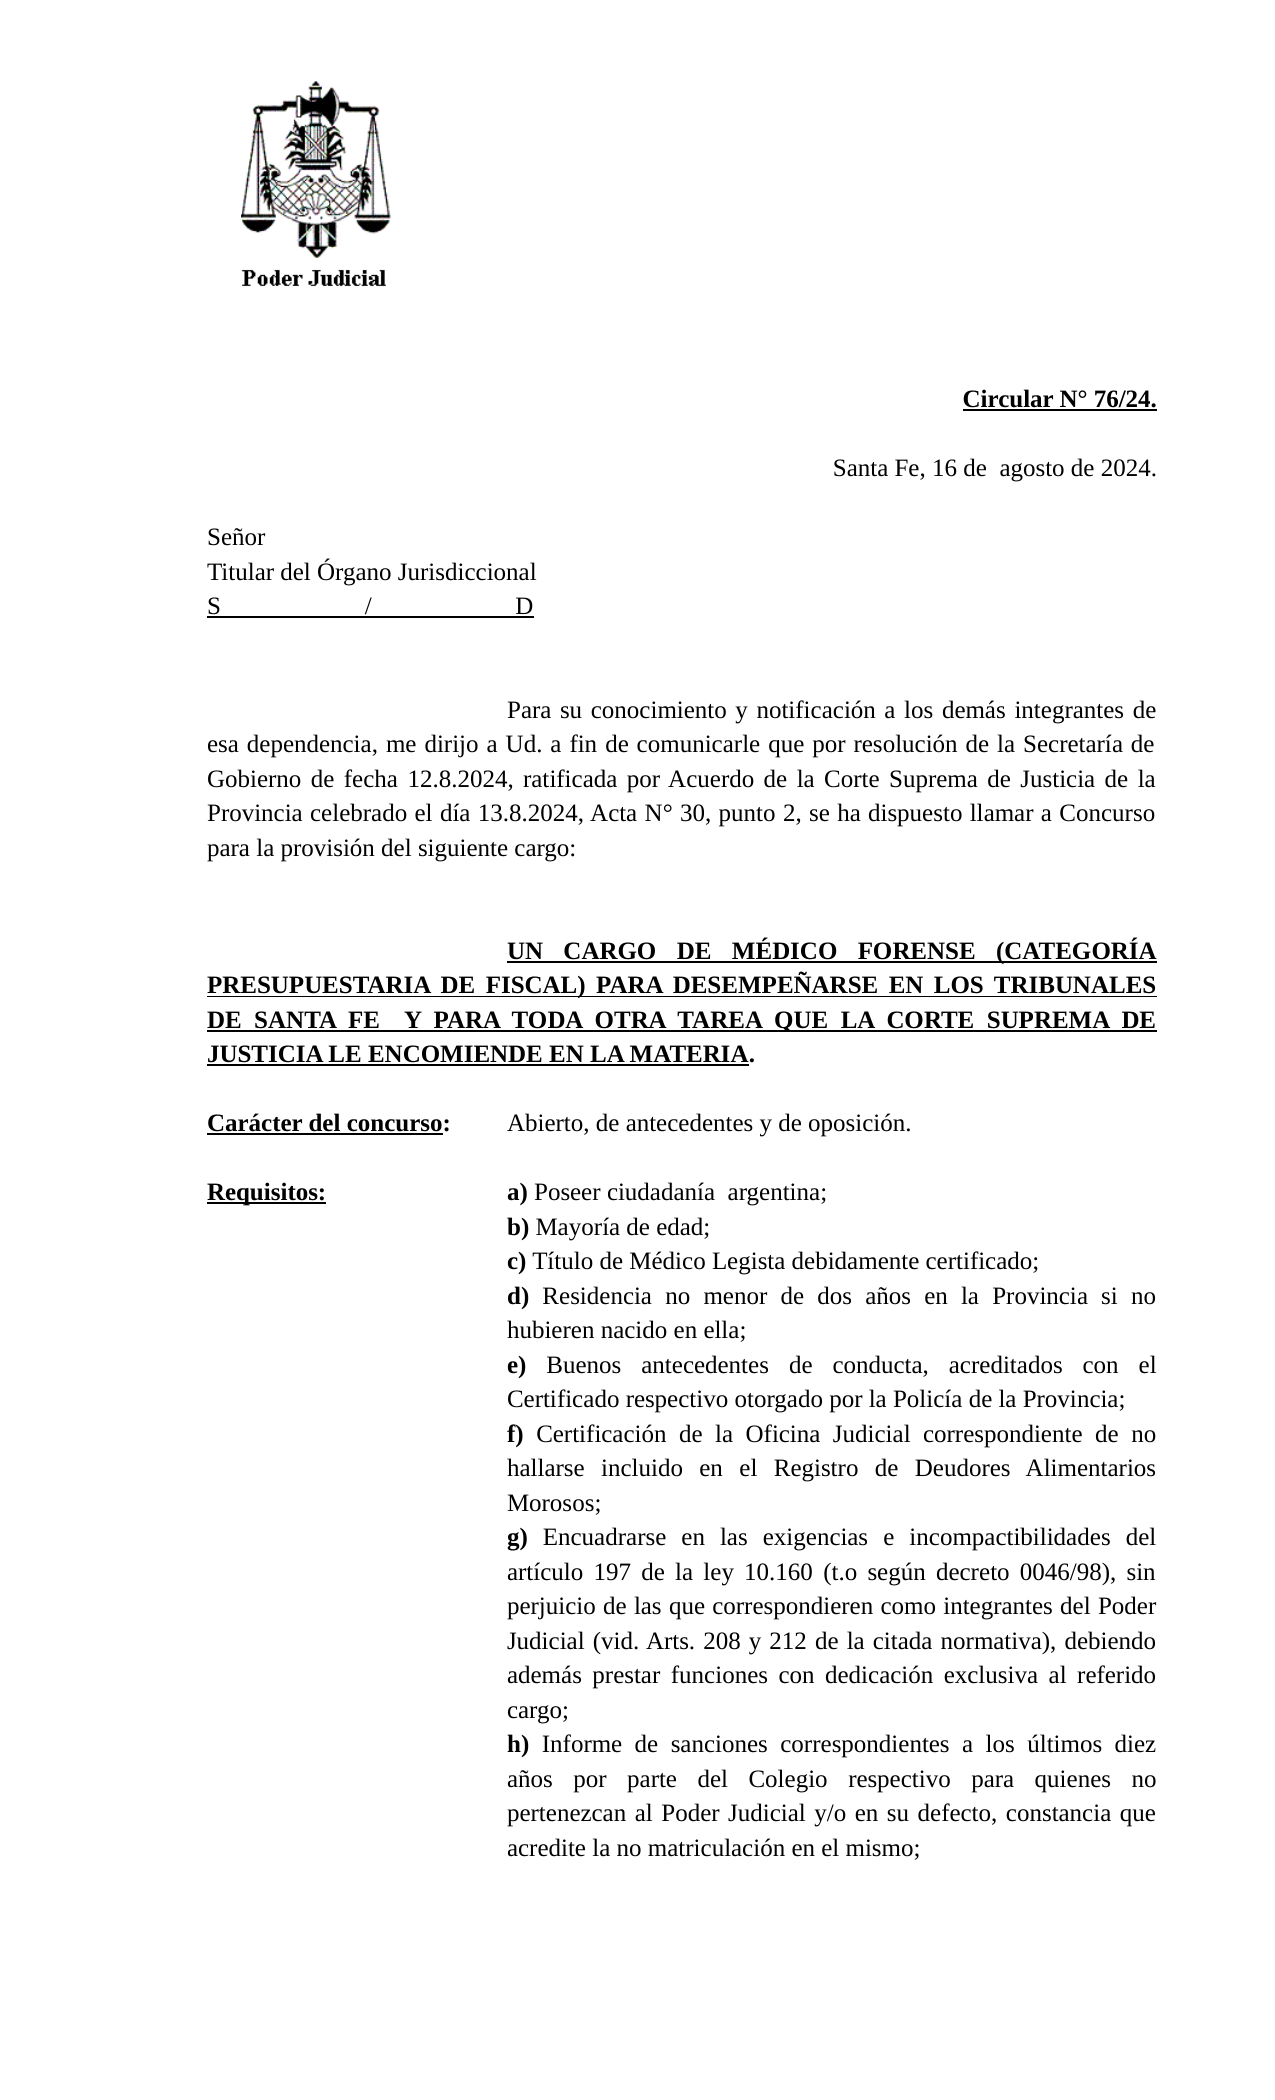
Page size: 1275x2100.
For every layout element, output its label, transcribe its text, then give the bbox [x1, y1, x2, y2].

text UN CARGO DE MÉDICO FORENSE (CATEGORÍA PRESUPUESTARIA DE FISCAL) PARA DESEMPEÑARSE EN LOS TRIBUNALES [207, 936, 1157, 996]
text S / D [207, 591, 1157, 620]
text d) Residencia no menor de dos años en la Provincia si no hubieren nacido en ella; [507, 1281, 1157, 1344]
picture [241, 81, 392, 308]
text JUSTICIA LE ENCOMIENDE EN LA MATERIA. [207, 1032, 1157, 1068]
text c) Título de Médico Legista debidamente certificado; [507, 1246, 1157, 1275]
text h) Informe de sanciones correspondientes a los últimos diez años por parte del Colegio respectivo para quienes no pertenezcan al Poder Judicial y/o en su defecto, constancia que acredite la no matriculación en el mismo; [507, 1729, 1157, 1861]
text Señor [207, 522, 1157, 551]
text DE SANTA FE Y PARA TODA OTRA TAREA QUE LA CORTE SUPREMA DE [207, 997, 1157, 1030]
text b) Mayoría de edad; [507, 1212, 1157, 1241]
text e) Buenos antecedentes de conducta, acreditados con el Certificado respectivo otorgado por la Policía de la Provincia; [507, 1350, 1157, 1413]
text Requisitos: a) Poseer ciudadanía argentina; [207, 1177, 1157, 1206]
text Santa Fe, 16 de agosto de 2024. [207, 453, 1157, 482]
text g) Encuadrarse en las exigencias e incompactibilidades del artículo 197 de la ley 10.160 (t.o según decreto 0046/98), sin perjuicio de las que correspondieren como integrantes del Poder Judicial (vid. Arts. 208 y 212 de la citada normativa), debiendo además prestar funciones con dedicación exclusiva al referido cargo; [507, 1522, 1157, 1723]
text f) Certificación de la Oficina Judicial correspondiente de no hallarse incluido en el Registro de Deudores Alimentarios Morosos; [507, 1419, 1157, 1517]
text Para su conocimiento y notificación a los demás integrantes de esa dependencia, me dirijo a Ud. a fin de comunicarle que por resolución de la Secretaría de Gobierno de fecha 12.8.2024, ratificada por Acuerdo de la Corte Suprema de Justicia de la Provincia celebrado el día 13.8.2024, Acta N° 30, punto 2, se ha dispuesto llamar a Concurso para la provisión del siguiente cargo: [207, 695, 1157, 861]
text Circular N° 76/24. [207, 384, 1157, 413]
text Titular del Órgano Jurisdiccional [207, 557, 1157, 586]
text Carácter del concurso: Abierto, de antecedentes y de oposición. [207, 1108, 1157, 1137]
